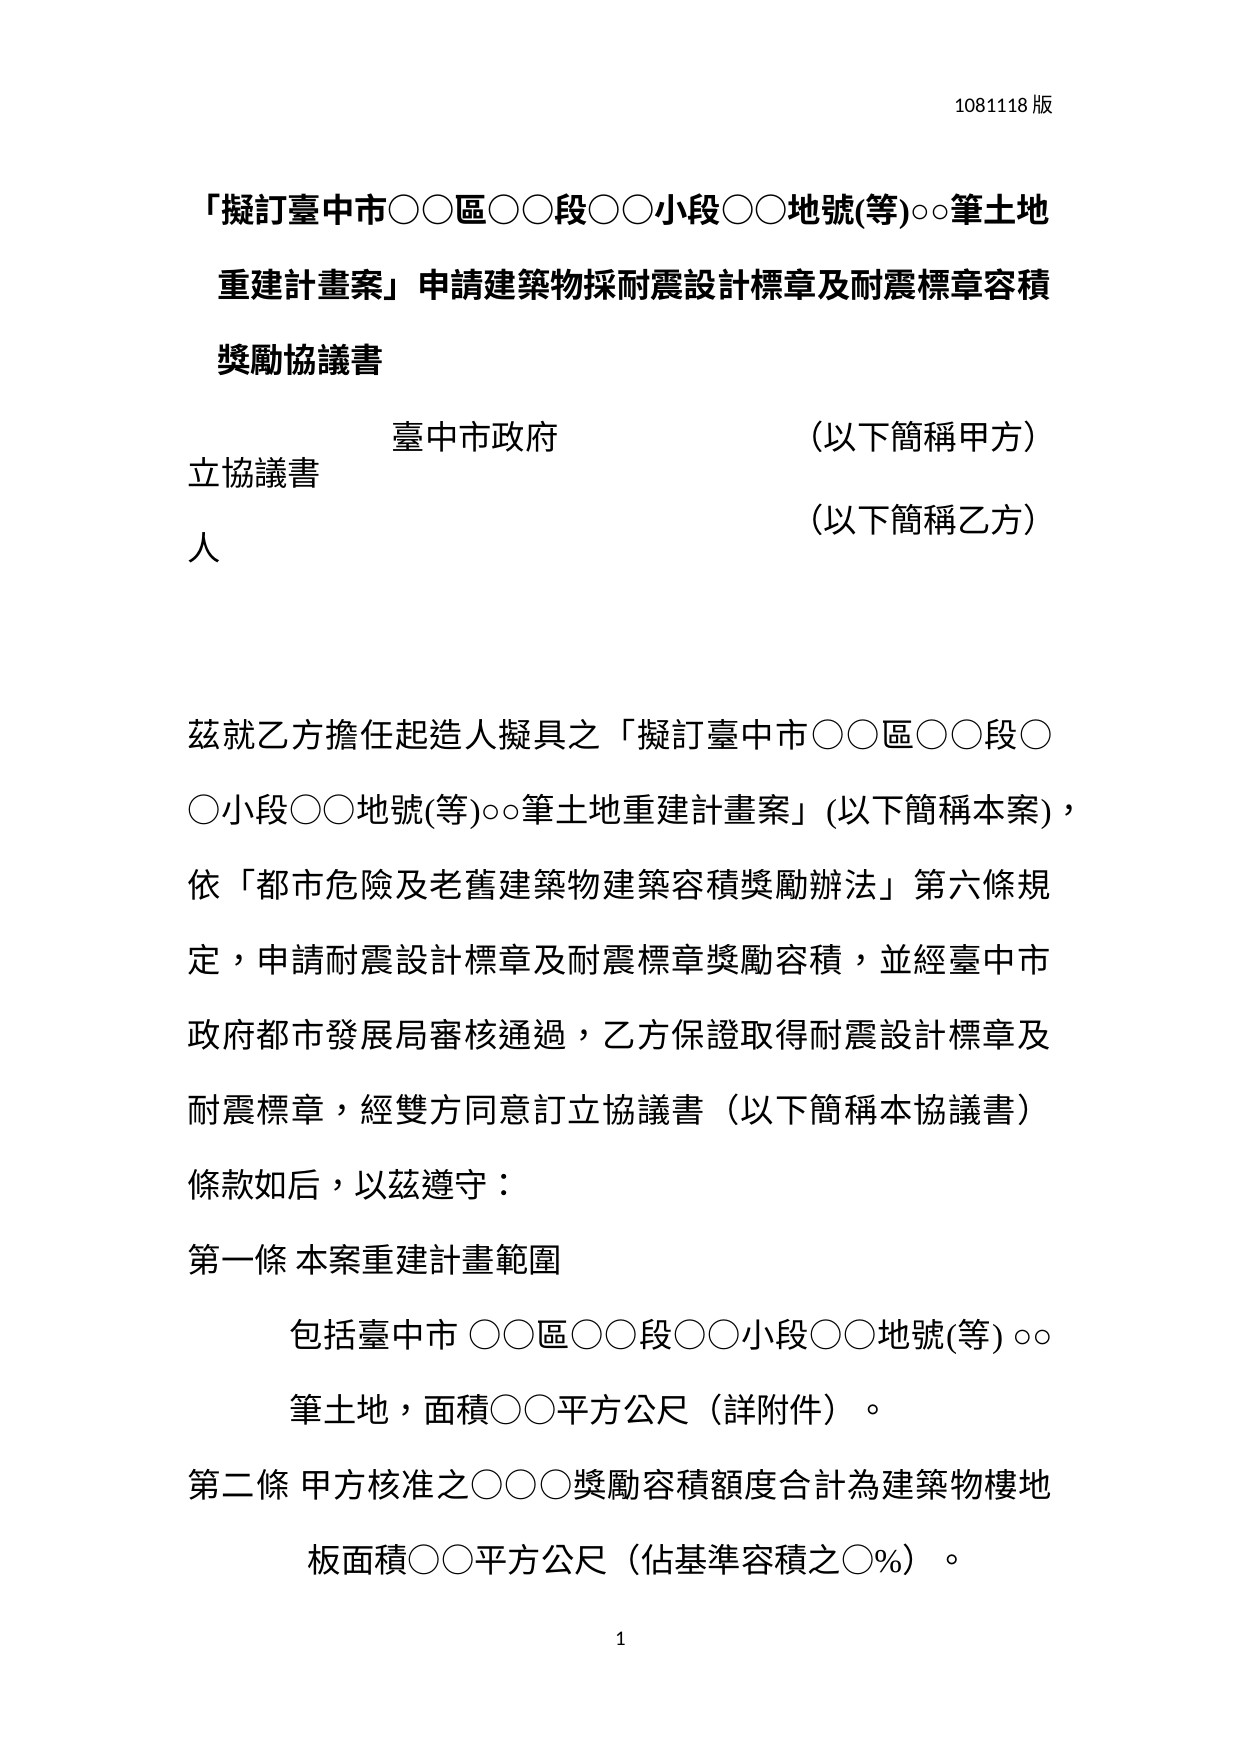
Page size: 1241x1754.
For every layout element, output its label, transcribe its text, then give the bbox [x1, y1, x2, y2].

text 包括臺中市 ○○區○○段○○小段○○地號(等) ○○筆土地，面積○○平方公尺（詳附件）。 [289, 1289, 1053, 1439]
text 臺中市政府 （以下簡稱甲方） [392, 416, 1143, 457]
text （以下簡稱乙方） [1053, 499, 1143, 541]
text 第一條 本案重建計畫範圍 [187, 1214, 1053, 1289]
text 茲就乙方擔任起造人擬具之「擬訂臺中市○○區○○段○○小段○○地號(等)○○筆土地重建計畫案」(以下簡稱本案)，依「都市危險及老舊建築物建築容積獎勵辦法」第六條規定，申請耐震設計標章及耐震標章獎勵容積，並經臺中市政府都市發展局審核通過，乙方保證取得耐震設計標章及耐震標章，經雙方同意訂立協議書（以下簡稱本協議書）條款如后，以茲遵守： [187, 689, 1053, 1214]
text 第二條 甲方核准之○○○獎勵容積額度合計為建築物樓地板面積○○平方公尺（佔基準容積之○%）。 [187, 1439, 1053, 1589]
text 立協議書人 [187, 427, 1053, 577]
text 「擬訂臺中市○○區○○段○○小段○○地號(等)○○筆土地重建計畫案」申請建築物採耐震設計標章及耐震標章容積獎勵協議書 [187, 164, 1053, 389]
